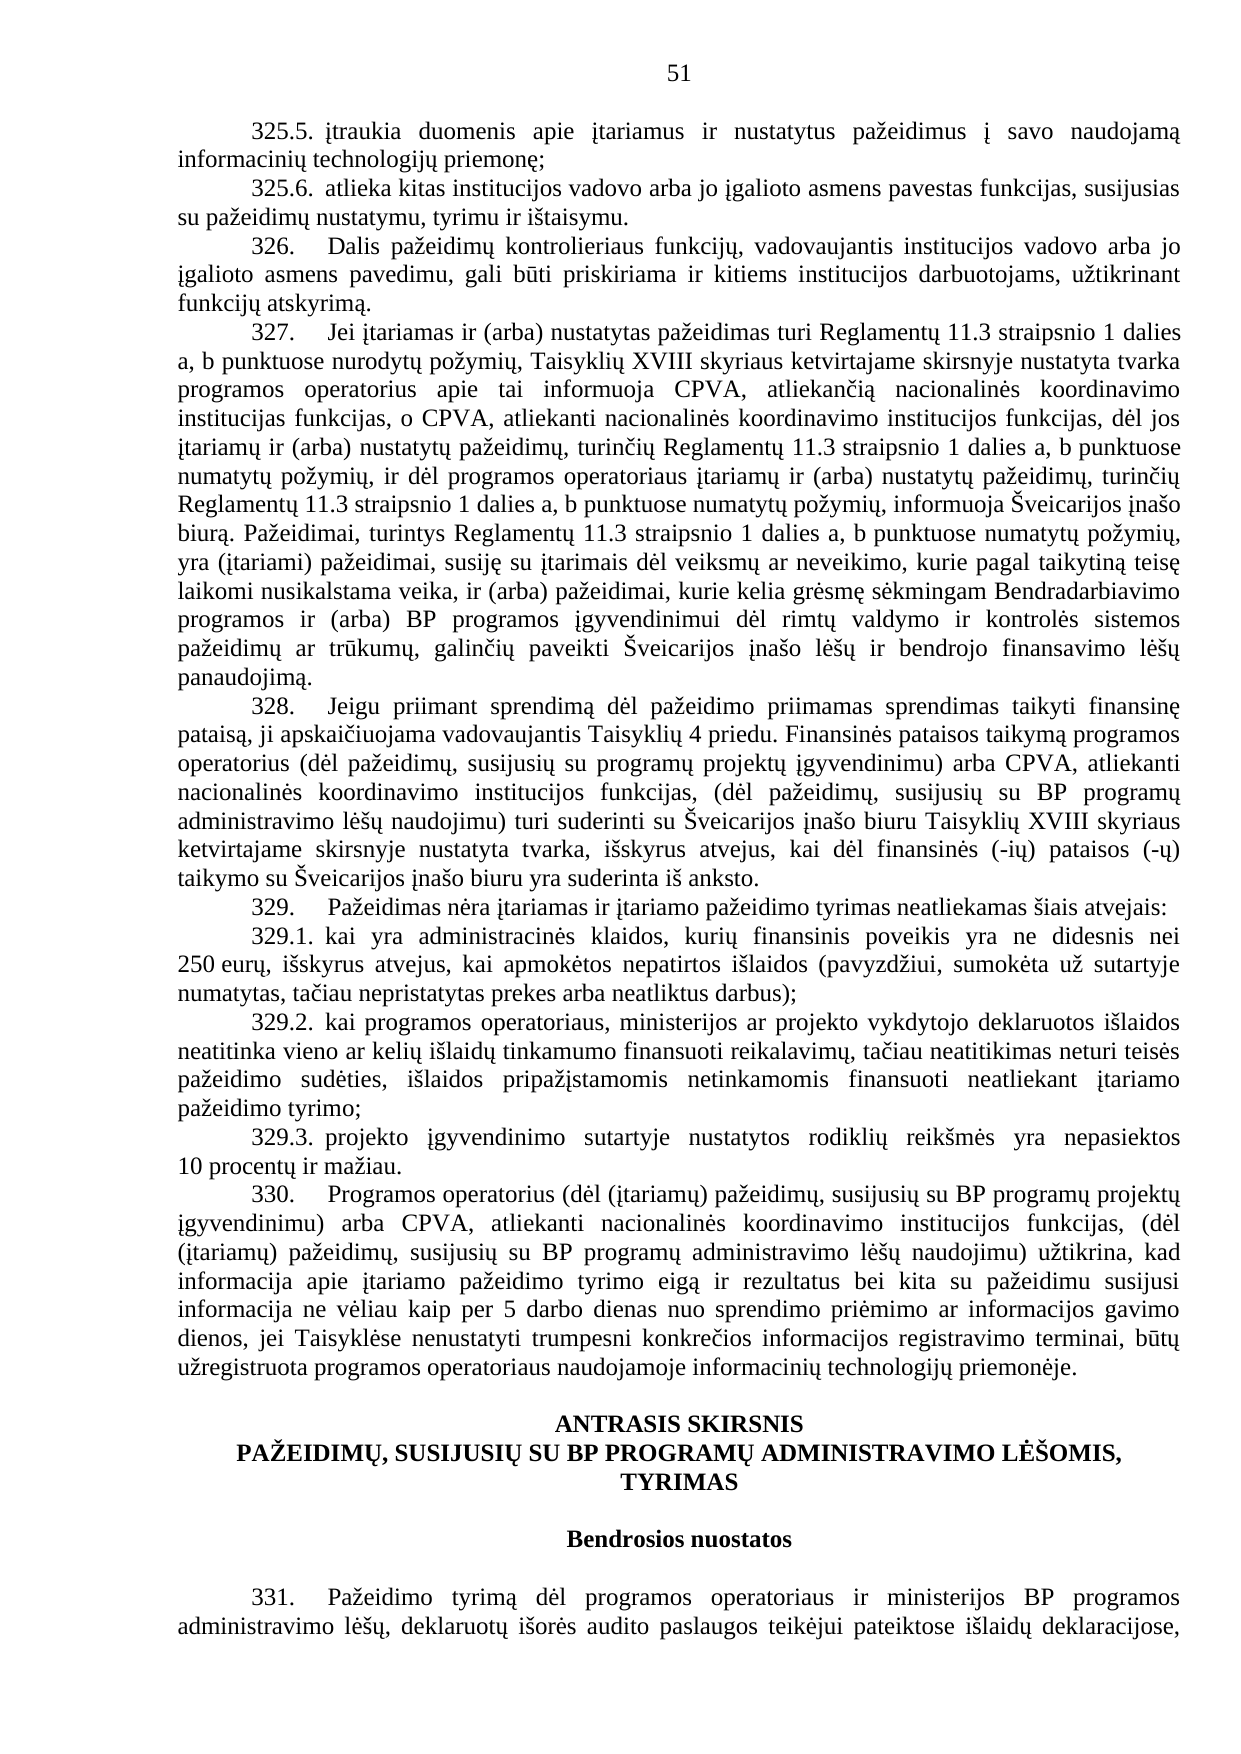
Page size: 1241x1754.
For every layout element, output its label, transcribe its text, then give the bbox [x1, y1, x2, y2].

text 329.1. kai yra administracinės klaidos, kurių finansinis poveikis yra ne didesnis nei 250 eurų, išskyrus atvejus, kai apmokėtos nepatirtos išlaidos (pavyzdžiui, sumokėta už sutartyje numatytas, tačiau nepristatytas prekes arba neatliktus darbus); [177, 921, 1181, 1007]
text ANTRASIS SKIRSNIS [177, 1409, 1181, 1438]
text 329.2. kai programos operatoriaus, ministerijos ar projekto vykdytojo deklaruotos išlaidos neatitinka vieno ar kelių išlaidų tinkamumo finansuoti reikalavimų, tačiau neatitikimas neturi teisės pažeidimo sudėties, išlaidos pripažįstamomis netinkamomis finansuoti neatliekant įtariamo pažeidimo tyrimo; [177, 1007, 1181, 1122]
text 328. Jeigu priimant sprendimą dėl pažeidimo priimamas sprendimas taikyti finansinę pataisą, ji apskaičiuojama vadovaujantis Taisyklių 4 priedu. Finansinės pataisos taikymą programos operatorius (dėl pažeidimų, susijusių su programų projektų įgyvendinimu) arba CPVA, atliekanti nacionalinės koordinavimo institucijos funkcijas, (dėl pažeidimų, susijusių su BP programų administravimo lėšų naudojimu) turi suderinti su Šveicarijos įnašo biuru Taisyklių XVIII skyriaus ketvirtajame skirsnyje nustatyta tvarka, išskyrus atvejus, kai dėl finansinės (-ių) pataisos (-ų) taikymo su Šveicarijos įnašo biuru yra suderinta iš anksto. [177, 691, 1181, 892]
text Bendrosios nuostatos [177, 1524, 1181, 1553]
text 329. Pažeidimas nėra įtariamas ir įtariamo pažeidimo tyrimas neatliekamas šiais atvejais: [177, 892, 1181, 921]
text 327. Jei įtariamas ir (arba) nustatytas pažeidimas turi Reglamentų 11.3 straipsnio 1 dalies a, b punktuose nurodytų požymių, Taisyklių XVIII skyriaus ketvirtajame skirsnyje nustatyta tvarka programos operatorius apie tai informuoja CPVA, atliekančią nacionalinės koordinavimo institucijas funkcijas, o CPVA, atliekanti nacionalinės koordinavimo institucijos funkcijas, dėl jos įtariamų ir (arba) nustatytų pažeidimų, turinčių Reglamentų 11.3 straipsnio 1 dalies a, b punktuose numatytų požymių, ir dėl programos operatoriaus įtariamų ir (arba) nustatytų pažeidimų, turinčių Reglamentų 11.3 straipsnio 1 dalies a, b punktuose numatytų požymių, informuoja Šveicarijos įnašo biurą. Pažeidimai, turintys Reglamentų 11.3 straipsnio 1 dalies a, b punktuose numatytų požymių, yra (įtariami) pažeidimai, susiję su įtarimais dėl veiksmų ar neveikimo, kurie pagal taikytiną teisę laikomi nusikalstama veika, ir (arba) pažeidimai, kurie kelia grėsmę sėkmingam Bendradarbiavimo programos ir (arba) BP programos įgyvendinimui dėl rimtų valdymo ir kontrolės sistemos pažeidimų ar trūkumų, galinčių paveikti Šveicarijos įnašo lėšų ir bendrojo finansavimo lėšų panaudojimą. [177, 317, 1181, 691]
text 330. Programos operatorius (dėl (įtariamų) pažeidimų, susijusių su BP programų projektų įgyvendinimu) arba CPVA, atliekanti nacionalinės koordinavimo institucijos funkcijas, (dėl (įtariamų) pažeidimų, susijusių su BP programų administravimo lėšų naudojimu) užtikrina, kad informacija apie įtariamo pažeidimo tyrimo eigą ir rezultatus bei kita su pažeidimu susijusi informacija ne vėliau kaip per 5 darbo dienas nuo sprendimo priėmimo ar informacijos gavimo dienos, jei Taisyklėse nenustatyti trumpesni konkrečios informacijos registravimo terminai, būtų užregistruota programos operatoriaus naudojamoje informacinių technologijų priemonėje. [177, 1179, 1181, 1381]
text PAŽEIDIMŲ, SUSIJUSIŲ SU BP PROGRAMŲ ADMINISTRAVIMO LĖŠOMIS, TYRIMAS [177, 1438, 1181, 1496]
text 325.6. atlieka kitas institucijos vadovo arba jo įgalioto asmens pavestas funkcijas, susijusias su pažeidimų nustatymu, tyrimu ir ištaisymu. [177, 173, 1181, 231]
text 329.3. projekto įgyvendinimo sutartyje nustatytos rodiklių reikšmės yra nepasiektos 10 procentų ir mažiau. [177, 1122, 1181, 1179]
text 326. Dalis pažeidimų kontrolieriaus funkcijų, vadovaujantis institucijos vadovo arba jo įgalioto asmens pavedimu, gali būti priskiriama ir kitiems institucijos darbuotojams, užtikrinant funkcijų atskyrimą. [177, 231, 1181, 317]
text 325.5. įtraukia duomenis apie įtariamus ir nustatytus pažeidimus į savo naudojamą informacinių technologijų priemonę; [177, 116, 1181, 173]
text 331. Pažeidimo tyrimą dėl programos operatoriaus ir ministerijos BP programos administravimo lėšų, deklaruotų išorės audito paslaugos teikėjui pateiktose išlaidų deklaracijose, [177, 1582, 1181, 1639]
